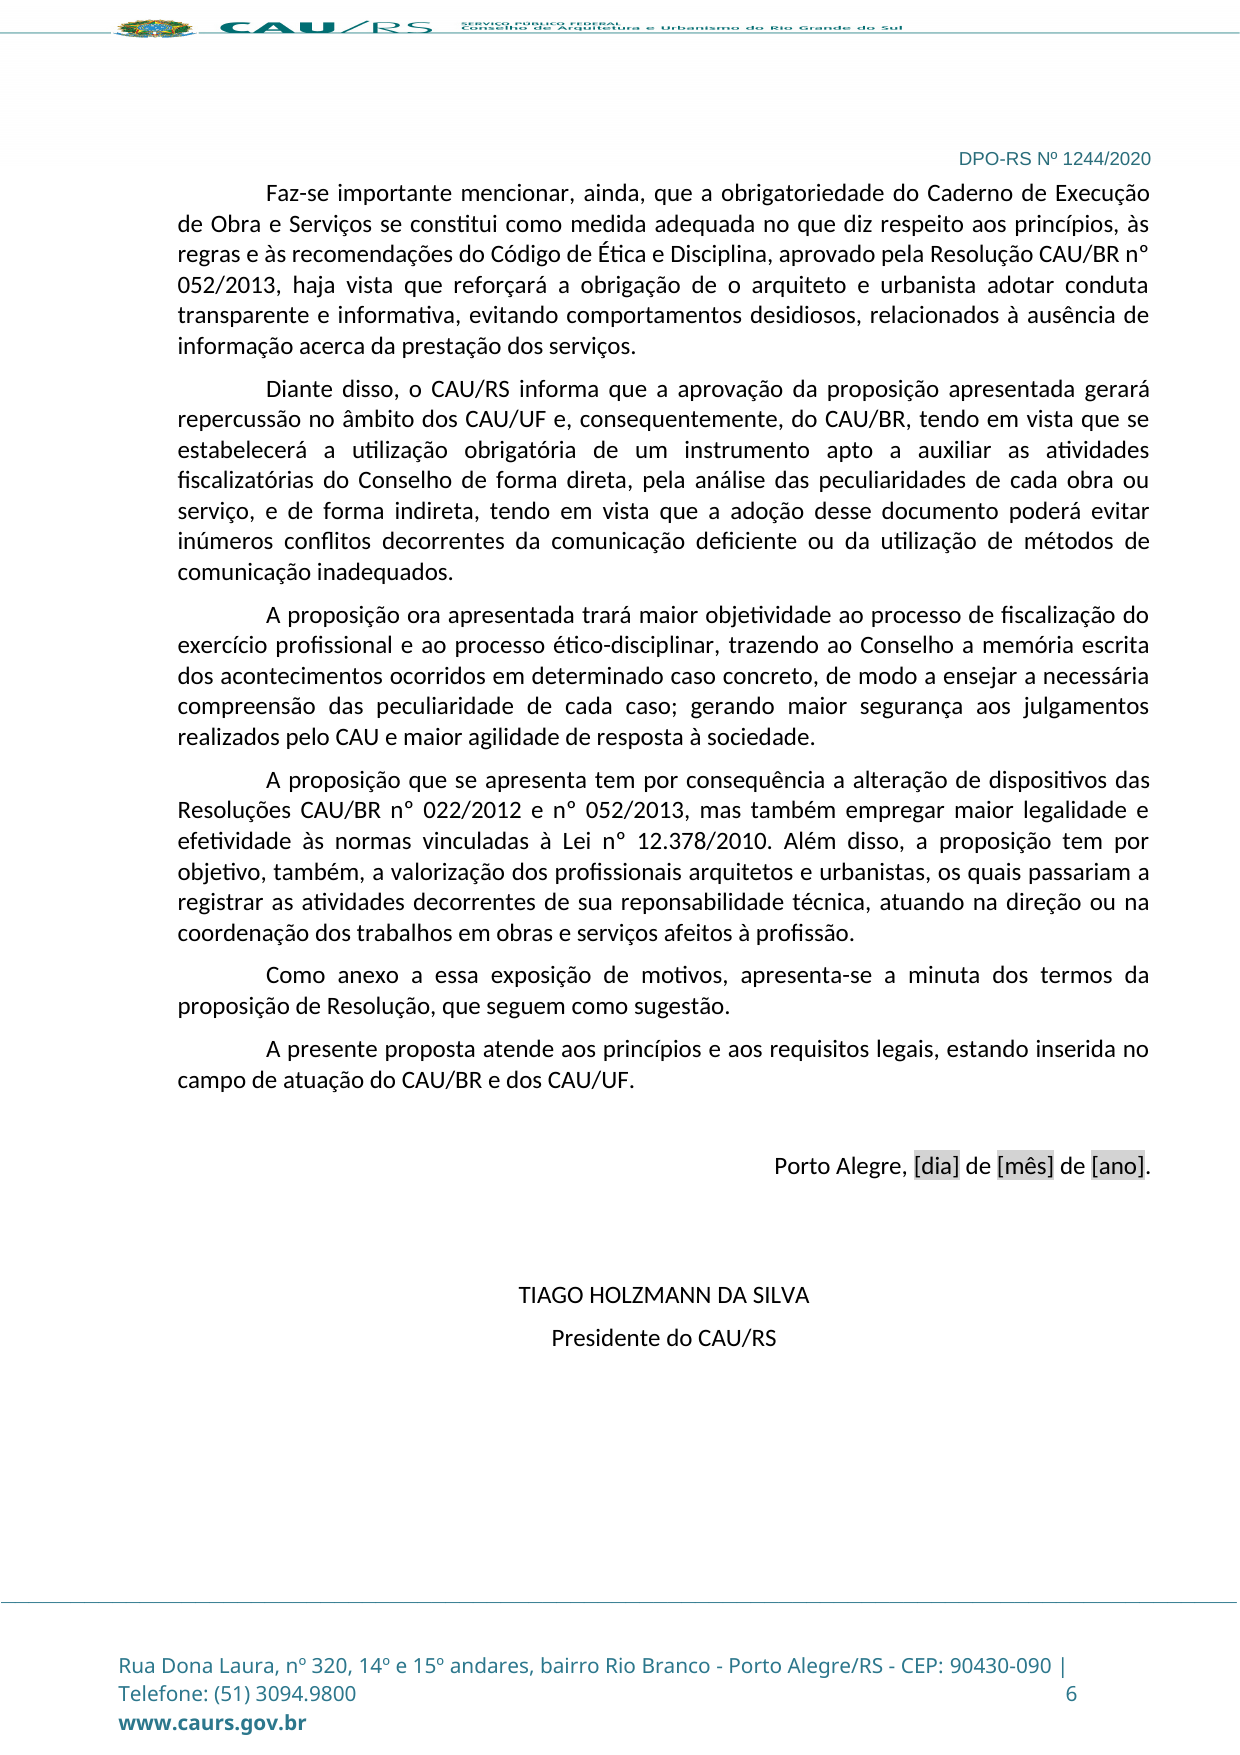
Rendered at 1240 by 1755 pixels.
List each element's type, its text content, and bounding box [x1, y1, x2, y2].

text Presidente do CAU/RS [177, 1322, 1151, 1352]
text A proposição que se apresenta tem por consequência a alteração de dispositivos das Resoluções CAU/BR nº 022/2012 e nº 052/2013, mas também empregar maior legalidade e efetividade às normas vinculadas à Lei nº 12.378/2010. Além disso, a proposição tem por objetivo, também, a valorização dos profissionais arquitetos e urbanistas, os quais passariam a registrar as atividades decorrentes de sua reponsabilidade técnica, atuando na direção ou na coordenação dos trabalhos em obras e serviços afeitos à profissão. [177, 764, 1151, 947]
text Como anexo a essa exposição de motivos, apresenta-se a minuta dos termos da proposição de Resolução, que seguem como sugestão. [177, 960, 1151, 1021]
text TIAGO HOLZMANN DA SILVA [177, 1279, 1151, 1309]
text Diante disso, o CAU/RS informa que a aprovação da proposição apresentada gerará repercussão no âmbito dos CAU/UF e, consequentemente, do CAU/BR, tendo em vista que se estabelecerá a utilização obrigatória de um instrumento apto a auxiliar as atividades fiscalizatórias do Conselho de forma direta, pela análise das peculiaridades de cada obra ou serviço, e de forma indireta, tendo em vista que a adoção desse documento poderá evitar inúmeros conflitos decorrentes da comunicação deficiente ou da utilização de métodos de comunicação inadequados. [177, 373, 1151, 586]
text Porto Alegre, [dia] de [mês] de [ano]. [177, 1150, 1151, 1180]
text A presente proposta atende aos princípios e aos requisitos legais, estando inserida no campo de atuação do CAU/BR e dos CAU/UF. [177, 1033, 1151, 1094]
text Faz-se importante mencionar, ainda, que a obrigatoriedade do Caderno de Execução de Obra e Serviços se constitui como medida adequada no que diz respeito aos princípios, às regras e às recomendações do Código de Ética e Disciplina, aprovado pela Resolução CAU/BR nº 052/2013, haja vista que reforçará a obrigação de o arquiteto e urbanista adotar conduta transparente e informativa, evitando comportamentos desidiosos, relacionados à ausência de informação acerca da prestação dos serviços. [177, 177, 1151, 360]
text A proposição ora apresentada trará maior objetividade ao processo de fiscalização do exercício profissional e ao processo ético-disciplinar, trazendo ao Conselho a memória escrita dos acontecimentos ocorridos em determinado caso concreto, de modo a ensejar a necessária compreensão das peculiaridade de cada caso; gerando maior segurança aos julgamentos realizados pelo CAU e maior agilidade de resposta à sociedade. [177, 599, 1151, 752]
